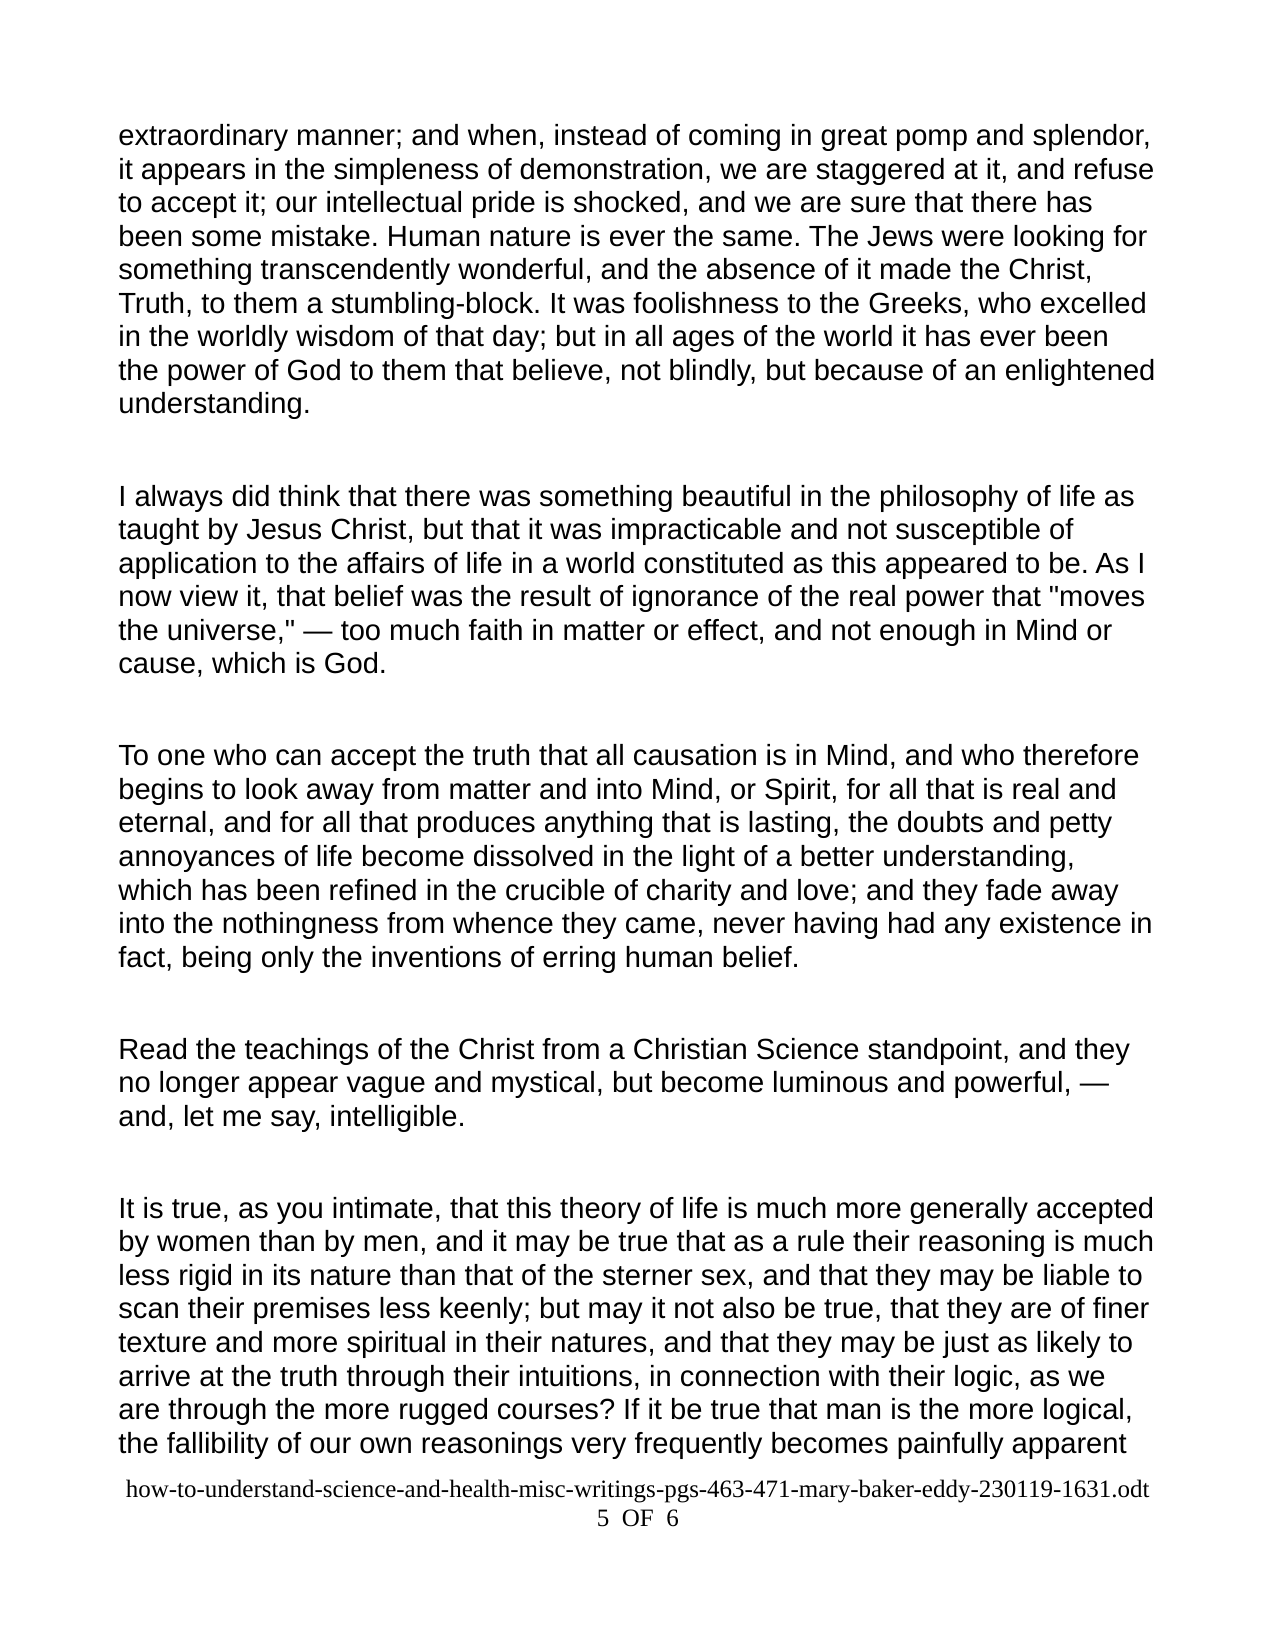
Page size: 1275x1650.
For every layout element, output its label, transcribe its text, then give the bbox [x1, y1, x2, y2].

text To one who can accept the truth that all causation is in Mind, and who therefore begins to look away from matter and into Mind, or Spirit, for all that is real and eternal, and for all that produces anything that is lasting, the doubts and petty annoyances of life become dissolved in the light of a better understanding, which has been refined in the crucible of charity and love; and they fade away into the nothingness from whence they came, never having had any existence in fact, being only the inventions of erring human belief. [118, 738, 1157, 973]
text Read the teachings of the Christ from a Christian Science standpoint, and they no longer appear vague and mystical, but become luminous and powerful, — and, let me say, intelligible. [118, 1032, 1157, 1132]
text extraordinary manner; and when, instead of coming in great pomp and splendor, it appears in the simpleness of demonstration, we are staggered at it, and refuse to accept it; our intellectual pride is shocked, and we are sure that there has been some mistake. Human nature is ever the same. The Jews were looking for something transcendently wonderful, and the absence of it made the Christ, Truth, to them a stumbling-block. It was foolishness to the Greeks, who excelled in the worldly wisdom of that day; but in all ages of the world it has ever been the power of God to them that believe, not blindly, but because of an enlightened understanding. [118, 118, 1157, 420]
text I always did think that there was something beautiful in the philosophy of life as taught by Jesus Christ, but that it was impracticable and not susceptible of application to the affairs of life in a world constituted as this appeared to be. As I now view it, that belief was the result of ignorance of the real power that "moves the universe," — too much faith in matter or effect, and not enough in Mind or cause, which is God. [118, 478, 1157, 680]
text It is true, as you intimate, that this theory of life is much more generally accepted by women than by men, and it may be true that as a rule their reasoning is much less rigid in its nature than that of the sterner sex, and that they may be liable to scan their premises less keenly; but may it not also be true, that they are of finer texture and more spiritual in their natures, and that they may be just as likely to arrive at the truth through their intuitions, in connection with their logic, as we are through the more rugged courses? If it be true that man is the more logical, the fallibility of our own reasonings very frequently becomes painfully apparent [118, 1191, 1157, 1459]
